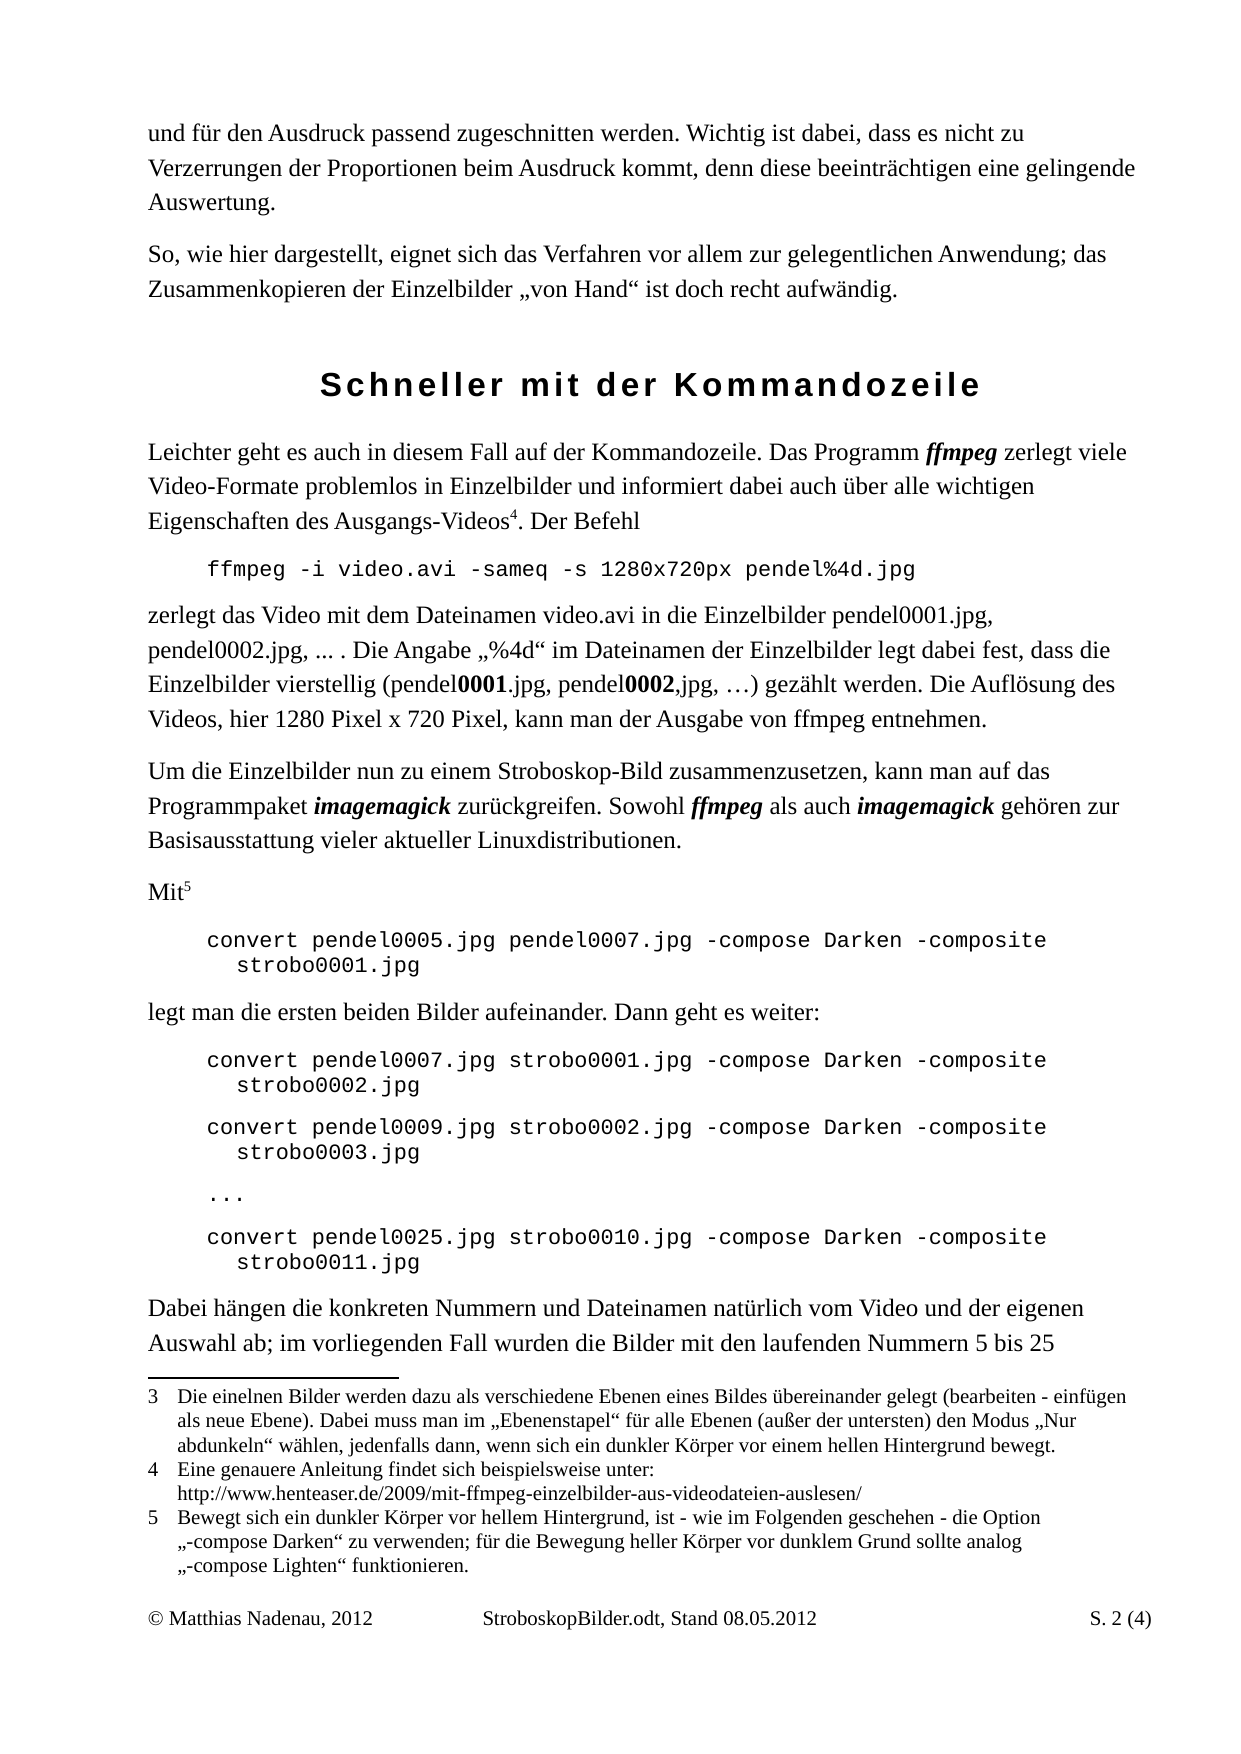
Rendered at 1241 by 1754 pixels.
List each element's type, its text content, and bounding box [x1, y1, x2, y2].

text Eine genauere Anleitung findet sich beispielsweise unter: http://www.henteaser.de/2009/mit-ffmpeg-einzelbilder-aus-videodateien-auslesen/ [148, 1457, 1152, 1505]
text legt man die ersten beiden Bilder aufeinander. Dann geht es weiter: [148, 997, 1152, 1026]
text und für den Ausdruck passend zugeschnitten werden. Wichtig ist dabei, dass es nicht zu Verzerrungen der Proportionen beim Ausdruck kommt, denn diese beeinträchtigen eine gelingende Auswertung. [148, 118, 1152, 216]
text convert pendel0007.jpg strobo0001.jpg -compose Darken -composite strobo0002.jpg [207, 1049, 1152, 1099]
text Um die Einzelbilder nun zu einem Stroboskop-Bild zusammenzusetzen, kann man auf das Programmpaket imagemagick zurückgreifen. Sowohl ffmpeg als auch imagemagick gehören zur Basisausstattung vieler aktueller Linuxdistributionen. [148, 756, 1152, 854]
text Die einelnen Bilder werden dazu als verschiedene Ebenen eines Bildes übereinander gelegt (bearbeiten - einfügen als neue Ebene). Dabei muss man im „Ebenenstapel“ für alle Ebenen (außer der untersten) den Modus „Nur abdunkeln“ wählen, jedenfalls dann, wenn sich ein dunkler Körper vor einem hellen Hintergrund bewegt. [148, 1384, 1152, 1457]
text So, wie hier dargestellt, eignet sich das Verfahren vor allem zur gelegentlichen Anwendung; das Zusammenkopieren der Einzelbilder „von Hand“ ist doch recht aufwändig. [148, 239, 1152, 302]
text ffmpeg -i video.avi -sameq -s 1280x720px pendel%4d.jpg [207, 558, 1152, 583]
text Bewegt sich ein dunkler Körper vor hellem Hintergrund, ist - wie im Folgenden geschehen - die Option „-compose Darken“ zu verwenden; für die Bewegung heller Körper vor dunklem Grund sollte analog „-compose Lighten“ funktionieren. [148, 1505, 1152, 1577]
text ... [207, 1184, 1152, 1208]
text convert pendel0009.jpg strobo0002.jpg -compose Darken -composite strobo0003.jpg [207, 1116, 1152, 1166]
text Dabei hängen die konkreten Nummern und Dateinamen natürlich vom Video und der eigenen Auswahl ab; im vorliegenden Fall wurden die Bilder mit den laufenden Nummern 5 bis 25 [148, 1293, 1152, 1357]
text Leichter geht es auch in diesem Fall auf der Kommandozeile. Das Programm ffmpeg zerlegt viele Video-Formate problemlos in Einzelbilder und informiert dabei auch über alle wichtigen Eigenschaften des Ausgangs-Videos. Der Befehl [148, 437, 1152, 535]
text convert pendel0005.jpg pendel0007.jpg -compose Darken -composite strobo0001.jpg [207, 929, 1152, 979]
text convert pendel0025.jpg strobo0010.jpg -compose Darken -composite strobo0011.jpg [207, 1226, 1152, 1276]
text zerlegt das Video mit dem Dateinamen video.avi in die Einzelbilder pendel0001.jpg, pendel0002.jpg, ... . Die Angabe „%4d“ im Dateinamen der Einzelbilder legt dabei fest, dass die Einzelbilder vierstellig (pendel0001.jpg, pendel0002,jpg, …) gezählt werden. Die Auflösung des Videos, hier 1280 Pixel x 720 Pixel, kann man der Ausgabe von ffmpeg entnehmen. [148, 601, 1152, 733]
subtitle Schneller mit der Kommandozeile [148, 366, 1152, 404]
text Mit [148, 877, 1152, 906]
